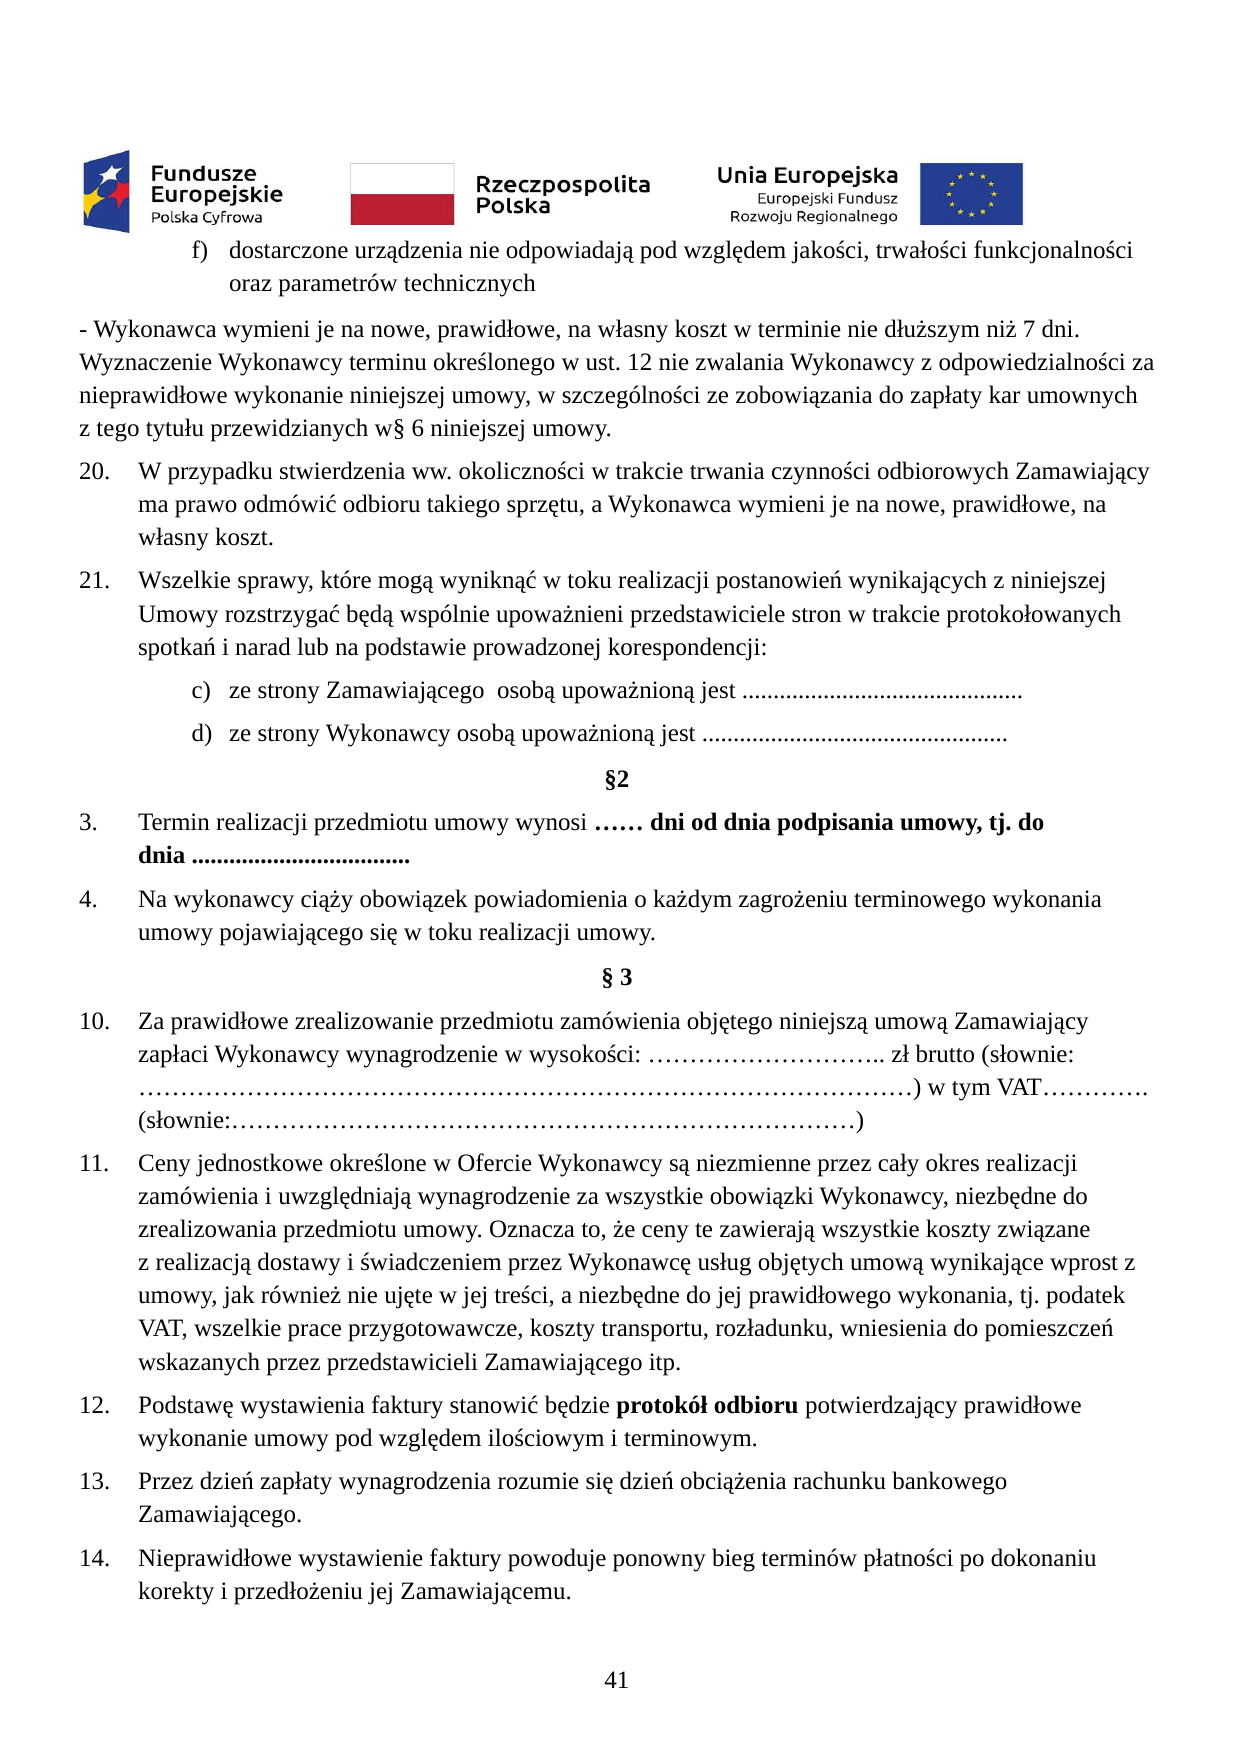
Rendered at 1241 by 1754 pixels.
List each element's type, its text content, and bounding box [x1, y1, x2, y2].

list Przez dzień zapłaty wynagrodzenia rozumie się dzień obciążenia rachunku bankowego Zamawiającego. [79, 1466, 1154, 1528]
list W przypadku stwierdzenia ww. okoliczności w trakcie trwania czynności odbiorowych Zamawiający ma prawo odmówić odbioru takiego sprzętu, a Wykonawca wymieni je na nowe, prawidłowe, na własny koszt. [79, 456, 1154, 551]
list Za prawidłowe zrealizowanie przedmiotu zamówienia objętego niniejszą umową Zamawiający zapłaci Wykonawcy wynagrodzenie w wysokości: ……………………….. zł brutto (słownie:…………………………………………………………………………………) w tym VAT………….(słownie:…………………………………………………………………) [79, 1006, 1154, 1134]
list Termin realizacji przedmiotu umowy wynosi …… dni od dnia podpisania umowy, tj. do dnia ................................... [79, 807, 1154, 869]
list ze strony Wykonawcy osobą upoważnioną jest ................................................. [191, 718, 1154, 747]
list Na wykonawcy ciąży obowiązek powiadomienia o każdym zagrożeniu terminowego wykonania umowy pojawiającego się w toku realizacji umowy. [79, 884, 1154, 946]
list ze strony Zamawiającego osobą upoważnioną jest ............................................. [191, 675, 1154, 704]
text §2 [79, 764, 1154, 793]
list dostarczone urządzenia nie odpowiadają pod względem jakości, trwałości funkcjonalności oraz parametrów technicznych [191, 235, 1154, 297]
list Podstawę wystawienia faktury stanowić będzie protokół odbioru potwierdzający prawidłowe wykonanie umowy pod względem ilościowym i terminowym. [79, 1390, 1154, 1452]
text § 3 [79, 962, 1154, 991]
list Wszelkie sprawy, które mogą wyniknąć w toku realizacji postanowień wynikających z niniejszej Umowy rozstrzygać będą wspólnie upoważnieni przedstawiciele stron w trakcie protokołowanych spotkań i narad lub na podstawie prowadzonej korespondencji: [79, 566, 1154, 660]
text - Wykonawca wymieni je na nowe, prawidłowe, na własny koszt w terminie nie dłuższym niż 7 dni. Wyznaczenie Wykonawcy terminu określonego w ust. 12 nie zwalania Wykonawcy z odpowiedzialności za nieprawidłowe wykonanie niniejszej umowy, w szczególności ze zobowiązania do zapłaty kar umownych z tego tytułu przewidzianych w§ 6 niniejszej umowy. [79, 314, 1154, 441]
list Ceny jednostkowe określone w Ofercie Wykonawcy są niezmienne przez cały okres realizacji zamówienia i uwzględniają wynagrodzenie za wszystkie obowiązki Wykonawcy, niezbędne do zrealizowania przedmiotu umowy. Oznacza to, że ceny te zawierają wszystkie koszty związane z realizacją dostawy i świadczeniem przez Wykonawcę usług objętych umową wynikające wprost z umowy, jak również nie ujęte w jej treści, a niezbędne do jej prawidłowego wykonania, tj. podatek VAT, wszelkie prace przygotowawcze, koszty transportu, rozładunku, wniesienia do pomieszczeń wskazanych przez przedstawicieli Zamawiającego itp. [79, 1148, 1154, 1375]
list Nieprawidłowe wystawienie faktury powoduje ponowny bieg terminów płatności po dokonaniu korekty i przedłożeniu jej Zamawiającemu. [79, 1543, 1154, 1605]
